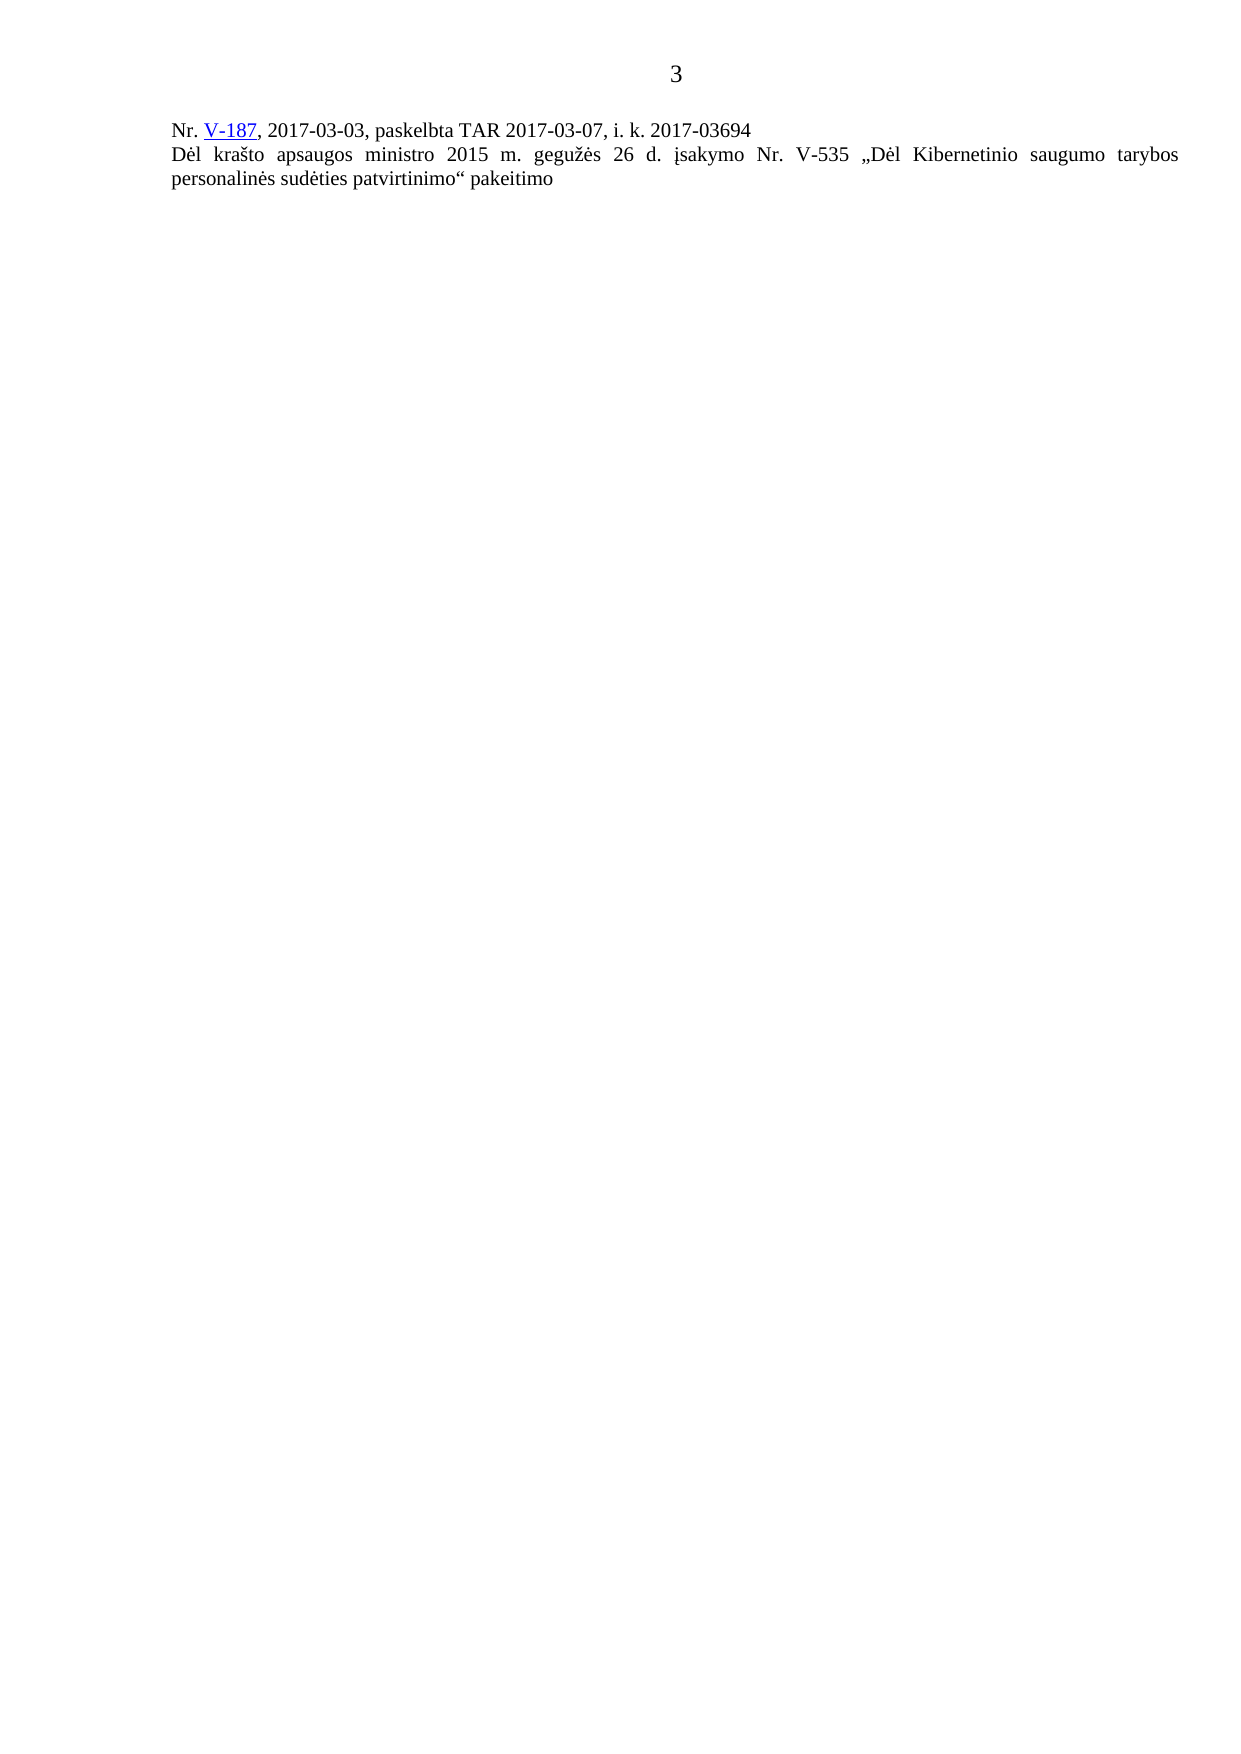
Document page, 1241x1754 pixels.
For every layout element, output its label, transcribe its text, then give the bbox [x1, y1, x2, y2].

text Dėl krašto apsaugos ministro 2015 m. gegužės 26 d. įsakymo Nr. V-535 „Dėl Kibernetinio saugumo tarybos personalinės sudėties patvirtinimo“ pakeitimo [171, 142, 1181, 190]
text Nr. V-187, 2017-03-03, paskelbta TAR 2017-03-07, i. k. 2017-03694 [171, 118, 1181, 142]
